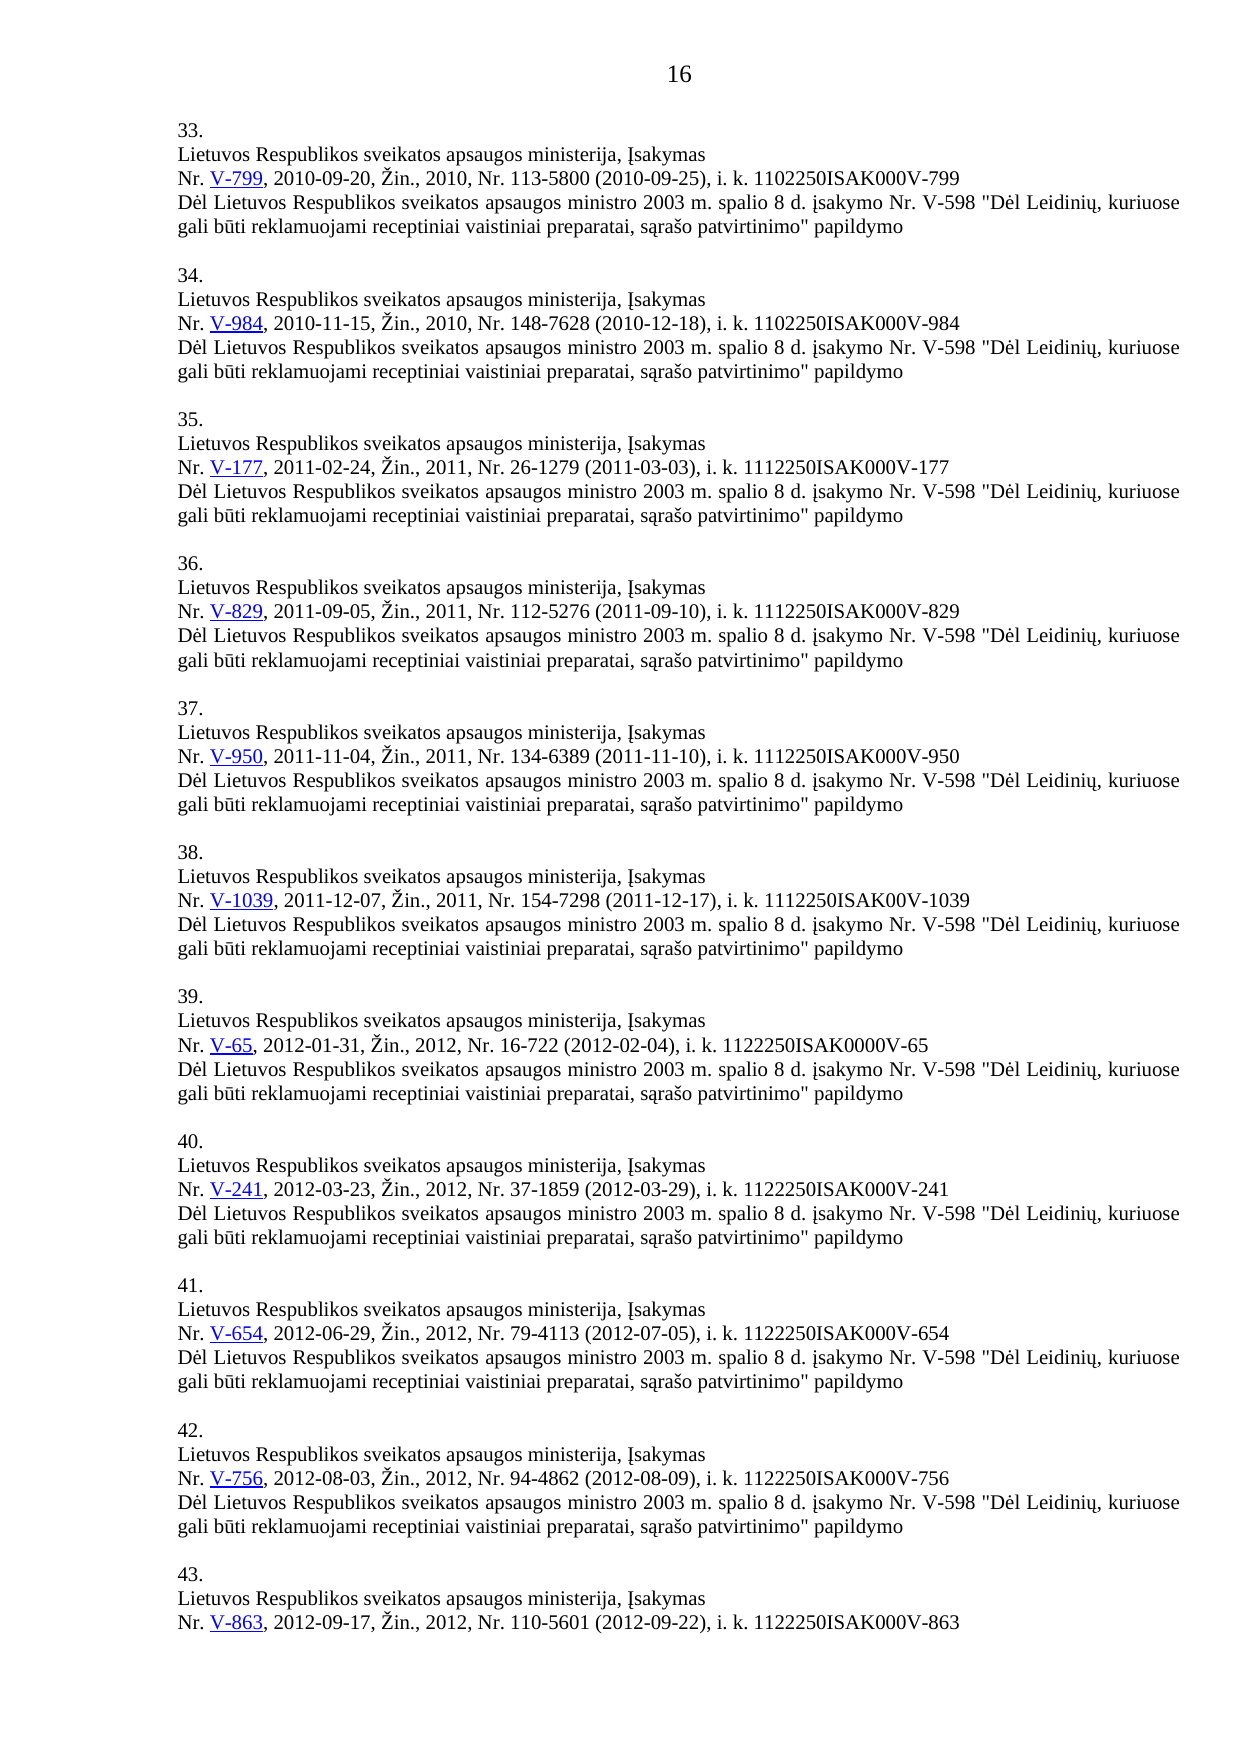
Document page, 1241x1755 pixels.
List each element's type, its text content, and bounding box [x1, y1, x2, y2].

text Nr. V-177, 2011-02-24, Žin., 2011, Nr. 26-1279 (2011-03-03), i. k. 1112250ISAK000V-177 [177, 455, 1181, 479]
text Nr. V-756, 2012-08-03, Žin., 2012, Nr. 94-4862 (2012-08-09), i. k. 1122250ISAK000V-756 [177, 1466, 1181, 1490]
text Nr. V-241, 2012-03-23, Žin., 2012, Nr. 37-1859 (2012-03-29), i. k. 1122250ISAK000V-241 [177, 1177, 1181, 1201]
text Lietuvos Respublikos sveikatos apsaugos ministerija, Įsakymas [177, 1008, 1181, 1032]
text Dėl Lietuvos Respublikos sveikatos apsaugos ministro 2003 m. spalio 8 d. įsakymo Nr. V-598 "Dėl Leidinių, kuriuose gali būti reklamuojami receptiniai vaistiniai preparatai, sąrašo patvirtinimo" papildymo [177, 912, 1181, 960]
text 40. [177, 1129, 1181, 1153]
text 33. [177, 118, 1181, 142]
text Nr. V-950, 2011-11-04, Žin., 2011, Nr. 134-6389 (2011-11-10), i. k. 1112250ISAK000V-950 [177, 744, 1181, 768]
text Nr. V-1039, 2011-12-07, Žin., 2011, Nr. 154-7298 (2011-12-17), i. k. 1112250ISAK00V-1039 [177, 888, 1181, 912]
text Nr. V-799, 2010-09-20, Žin., 2010, Nr. 113-5800 (2010-09-25), i. k. 1102250ISAK000V-799 [177, 166, 1181, 190]
text 41. [177, 1273, 1181, 1297]
text Nr. V-863, 2012-09-17, Žin., 2012, Nr. 110-5601 (2012-09-22), i. k. 1122250ISAK000V-863 [177, 1610, 1181, 1634]
text Lietuvos Respublikos sveikatos apsaugos ministerija, Įsakymas [177, 1153, 1181, 1177]
text 37. [177, 696, 1181, 720]
text Lietuvos Respublikos sveikatos apsaugos ministerija, Įsakymas [177, 1297, 1181, 1321]
text Lietuvos Respublikos sveikatos apsaugos ministerija, Įsakymas [177, 431, 1181, 455]
text Lietuvos Respublikos sveikatos apsaugos ministerija, Įsakymas [177, 1442, 1181, 1466]
text Dėl Lietuvos Respublikos sveikatos apsaugos ministro 2003 m. spalio 8 d. įsakymo Nr. V-598 "Dėl Leidinių, kuriuose gali būti reklamuojami receptiniai vaistiniai preparatai, sąrašo patvirtinimo" papildymo [177, 479, 1181, 527]
text Lietuvos Respublikos sveikatos apsaugos ministerija, Įsakymas [177, 720, 1181, 744]
text Nr. V-829, 2011-09-05, Žin., 2011, Nr. 112-5276 (2011-09-10), i. k. 1112250ISAK000V-829 [177, 599, 1181, 623]
text Lietuvos Respublikos sveikatos apsaugos ministerija, Įsakymas [177, 864, 1181, 888]
text 39. [177, 984, 1181, 1008]
text Nr. V-65, 2012-01-31, Žin., 2012, Nr. 16-722 (2012-02-04), i. k. 1122250ISAK0000V-65 [177, 1032, 1181, 1057]
text 43. [177, 1562, 1181, 1586]
text Dėl Lietuvos Respublikos sveikatos apsaugos ministro 2003 m. spalio 8 d. įsakymo Nr. V-598 "Dėl Leidinių, kuriuose gali būti reklamuojami receptiniai vaistiniai preparatai, sąrašo patvirtinimo" papildymo [177, 1057, 1181, 1105]
text Lietuvos Respublikos sveikatos apsaugos ministerija, Įsakymas [177, 142, 1181, 166]
text 42. [177, 1417, 1181, 1442]
text Lietuvos Respublikos sveikatos apsaugos ministerija, Įsakymas [177, 287, 1181, 311]
text Dėl Lietuvos Respublikos sveikatos apsaugos ministro 2003 m. spalio 8 d. įsakymo Nr. V-598 "Dėl Leidinių, kuriuose gali būti reklamuojami receptiniai vaistiniai preparatai, sąrašo patvirtinimo" papildymo [177, 623, 1181, 672]
text Dėl Lietuvos Respublikos sveikatos apsaugos ministro 2003 m. spalio 8 d. įsakymo Nr. V-598 "Dėl Leidinių, kuriuose gali būti reklamuojami receptiniai vaistiniai preparatai, sąrašo patvirtinimo" papildymo [177, 768, 1181, 816]
text 34. [177, 262, 1181, 287]
text Nr. V-984, 2010-11-15, Žin., 2010, Nr. 148-7628 (2010-12-18), i. k. 1102250ISAK000V-984 [177, 311, 1181, 335]
text 36. [177, 551, 1181, 575]
text Dėl Lietuvos Respublikos sveikatos apsaugos ministro 2003 m. spalio 8 d. įsakymo Nr. V-598 "Dėl Leidinių, kuriuose gali būti reklamuojami receptiniai vaistiniai preparatai, sąrašo patvirtinimo" papildymo [177, 190, 1181, 238]
text 35. [177, 407, 1181, 431]
text Dėl Lietuvos Respublikos sveikatos apsaugos ministro 2003 m. spalio 8 d. įsakymo Nr. V-598 "Dėl Leidinių, kuriuose gali būti reklamuojami receptiniai vaistiniai preparatai, sąrašo patvirtinimo" papildymo [177, 1201, 1181, 1249]
text Lietuvos Respublikos sveikatos apsaugos ministerija, Įsakymas [177, 1586, 1181, 1610]
text Nr. V-654, 2012-06-29, Žin., 2012, Nr. 79-4113 (2012-07-05), i. k. 1122250ISAK000V-654 [177, 1321, 1181, 1345]
text Dėl Lietuvos Respublikos sveikatos apsaugos ministro 2003 m. spalio 8 d. įsakymo Nr. V-598 "Dėl Leidinių, kuriuose gali būti reklamuojami receptiniai vaistiniai preparatai, sąrašo patvirtinimo" papildymo [177, 1345, 1181, 1393]
text Dėl Lietuvos Respublikos sveikatos apsaugos ministro 2003 m. spalio 8 d. įsakymo Nr. V-598 "Dėl Leidinių, kuriuose gali būti reklamuojami receptiniai vaistiniai preparatai, sąrašo patvirtinimo" papildymo [177, 1490, 1181, 1538]
text Lietuvos Respublikos sveikatos apsaugos ministerija, Įsakymas [177, 575, 1181, 599]
text 38. [177, 840, 1181, 864]
text Dėl Lietuvos Respublikos sveikatos apsaugos ministro 2003 m. spalio 8 d. įsakymo Nr. V-598 "Dėl Leidinių, kuriuose gali būti reklamuojami receptiniai vaistiniai preparatai, sąrašo patvirtinimo" papildymo [177, 335, 1181, 383]
